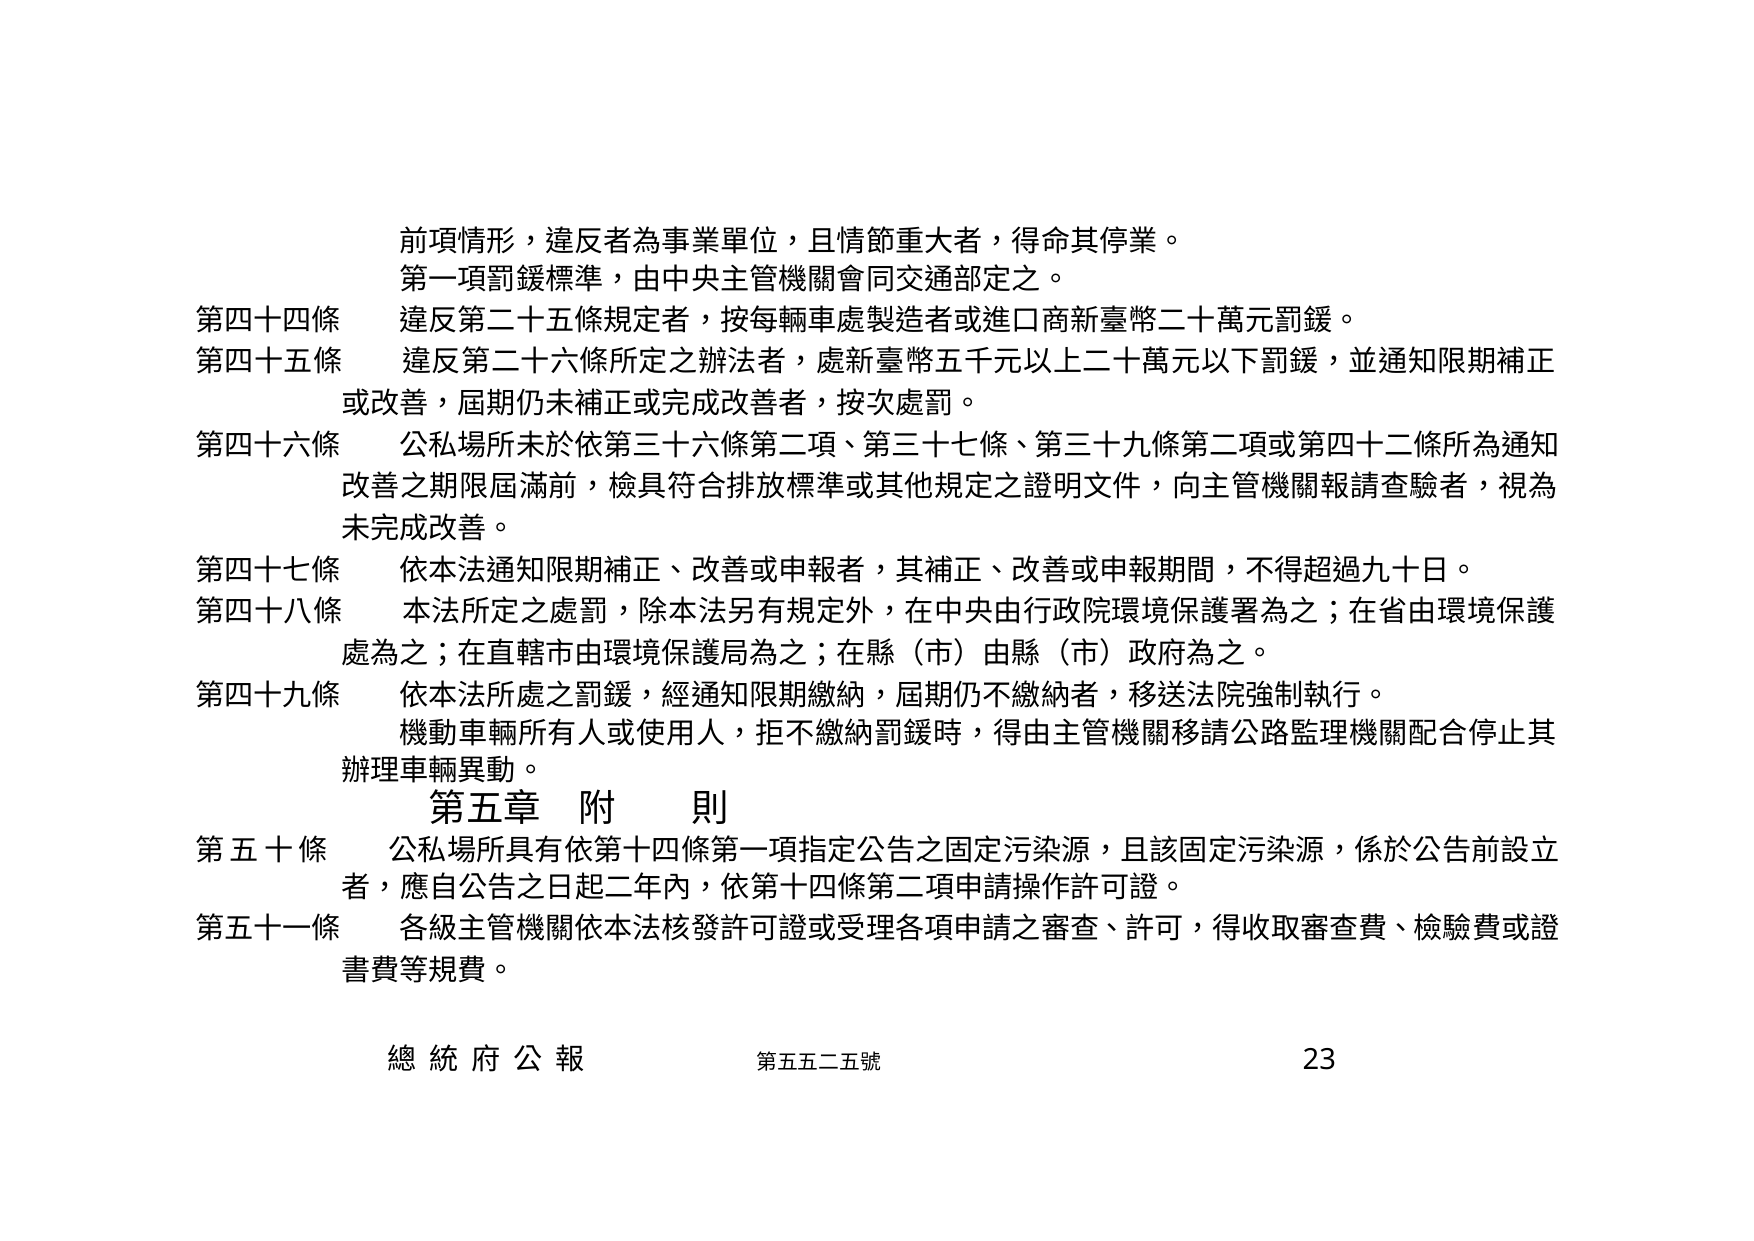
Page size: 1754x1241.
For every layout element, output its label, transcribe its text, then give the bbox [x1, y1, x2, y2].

text 第四十九條 依本法所處之罰鍰，經通知限期繳納，屆期仍不繳納者，移送法院強制執行。 [195, 672, 1559, 713]
text 第四十四條 違反第二十五條規定者，按每輛車處製造者或進口商新臺幣二十萬元罰鍰。 [195, 297, 1559, 338]
text 第五十一條 各級主管機關依本法核發許可證或受理各項申請之審查、許可，得收取審查費、檢驗費或證書費等規費。 [195, 905, 1559, 988]
text 第四十八條 本法所定之處罰，除本法另有規定外，在中央由行政院環境保護署為之；在省由環境保護處為之；在直轄市由環境保護局為之；在縣（市）由縣（市）政府為之。 [195, 588, 1559, 672]
text 機動車輛所有人或使用人，拒不繳納罰鍰時，得由主管機關移請公路監理機關配合停止其辦理車輛異動。 [341, 713, 1559, 788]
text 第四十五條 違反第二十六條所定之辦法者，處新臺幣五千元以上二十萬元以下罰鍰，並通知限期補正或改善，屆期仍未補正或完成改善者，按次處罰。 [195, 338, 1559, 422]
text 第四十六條 公私場所未於依第三十六條第二項、第三十七條、第三十九條第二項或第四十二條所為通知改善之期限屆滿前，檢具符合排放標準或其他規定之證明文件，向主管機關報請查驗者，視為未完成改善。 [195, 422, 1559, 547]
text 第五十條 公私場所具有依第十四條第一項指定公告之固定污染源，且該固定污染源，係於公告前設立者，應自公告之日起二年內，依第十四條第二項申請操作許可證。 [195, 830, 1559, 905]
text 第一項罰鍰標準，由中央主管機關會同交通部定之。 [341, 259, 1559, 297]
text 第五章 附 則 [428, 788, 1559, 830]
text 第四十七條 依本法通知限期補正、改善或申報者，其補正、改善或申報期間，不得超過九十日。 [195, 547, 1559, 588]
text 前項情形，違反者為事業單位，且情節重大者，得命其停業。 [341, 222, 1559, 259]
